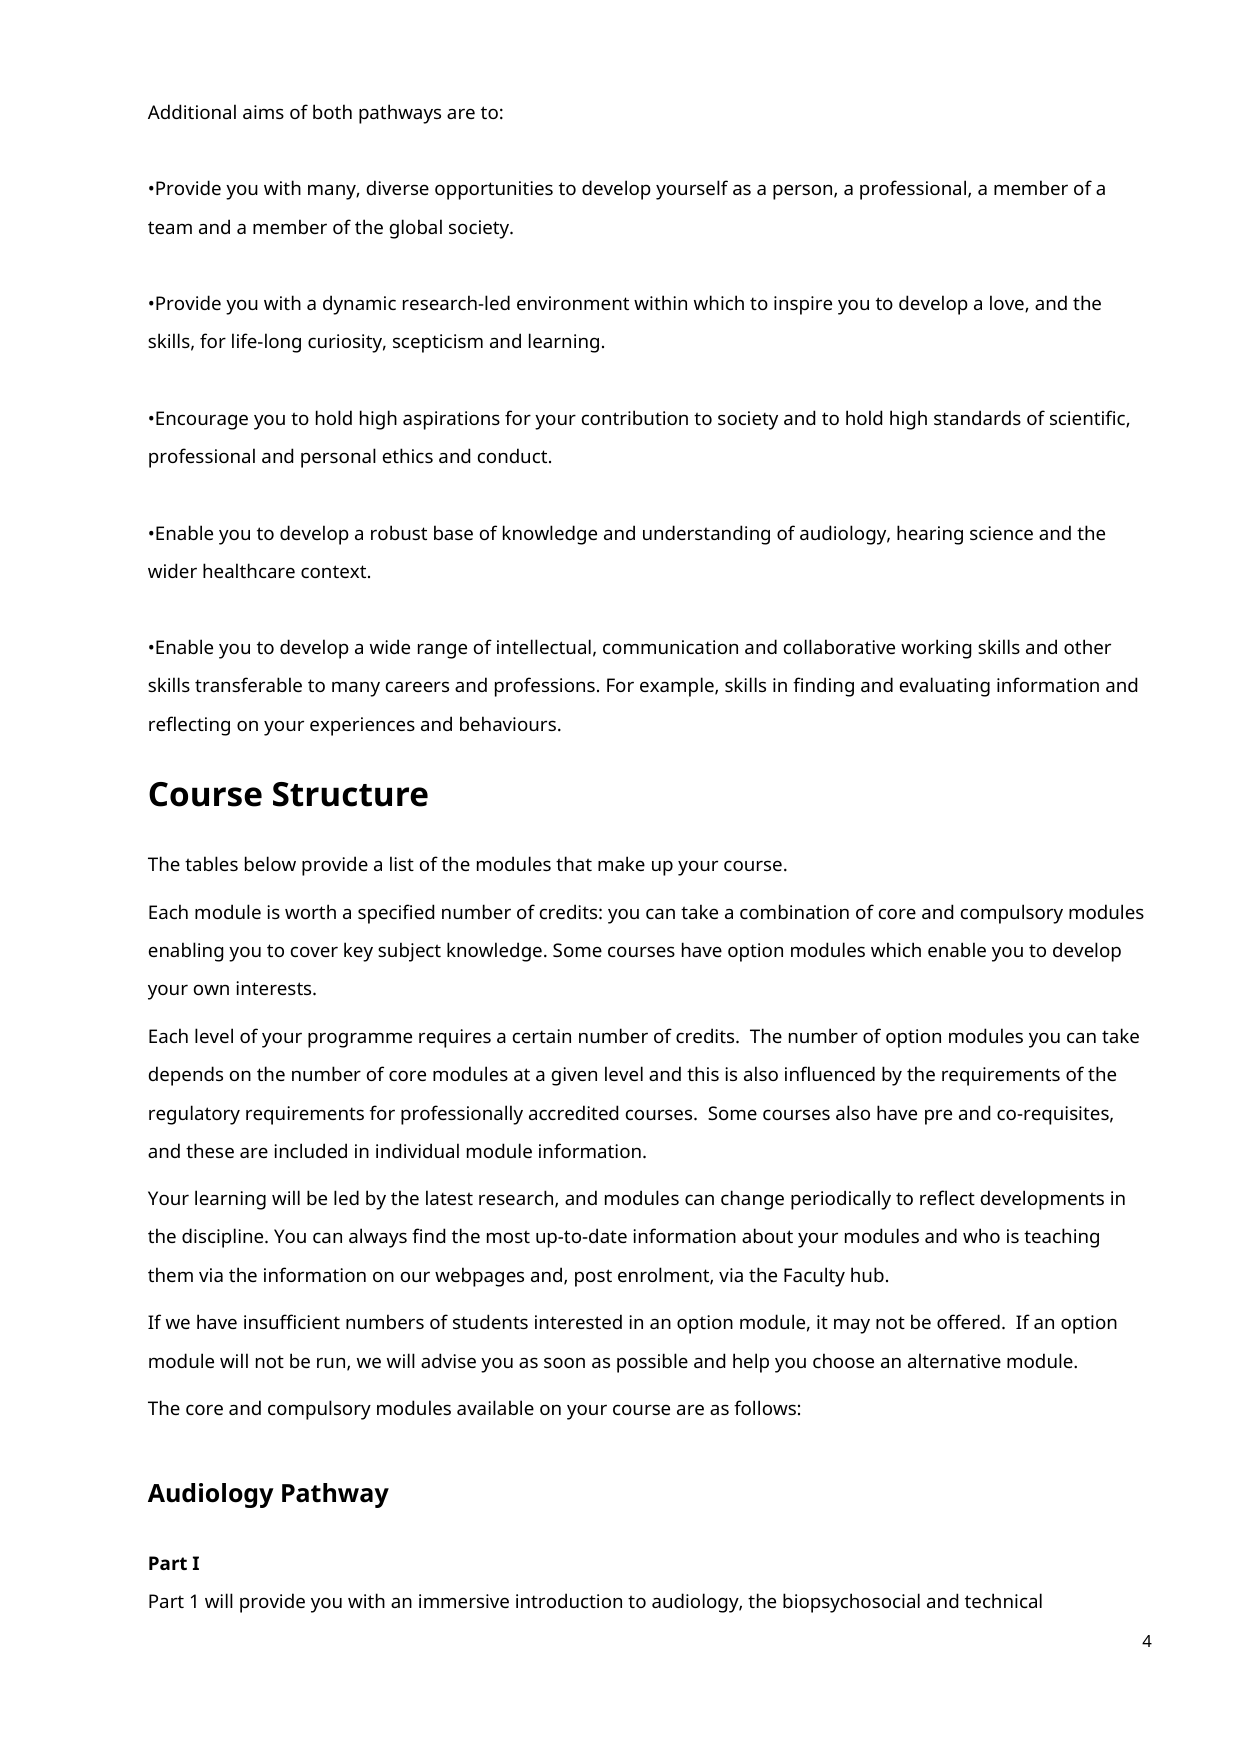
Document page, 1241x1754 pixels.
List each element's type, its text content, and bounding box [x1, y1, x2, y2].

text The tables below provide a list of the modules that make up your course. [148, 852, 1152, 877]
text Additional aims of both pathways are to: •Provide you with many, diverse opportunities to develop yourself as a person, a professional, a member of a team and a member of the global society. •Provide you with a dynamic research-led environment within which to inspire you to develop a love, and the skills, for life-long curiosity, scepticism and learning. •Encourage you to hold high aspirations for your contribution to society and to hold high standards of scientific, professional and personal ethics and conduct. •Enable you to develop a robust base of knowledge and understanding of audiology, hearing science and the wider healthcare context. •Enable you to develop a wide range of intellectual, communication and collaborative working skills and other skills transferable to many careers and professions. For example, skills in finding and evaluating information and reflecting on your experiences and behaviours. [148, 99, 1152, 736]
text If we have insufficient numbers of students interested in an option module, it may not be offered. If an option module will not be run, we will advise you as soon as possible and help you choose an alternative module. [148, 1310, 1152, 1373]
text Each module is worth a specified number of credits: you can take a combination of core and compulsory modules enabling you to cover key subject knowledge. Some courses have option modules which enable you to develop your own interests. [148, 899, 1152, 1001]
subtitle Course Structure [148, 771, 1152, 816]
text The core and compulsory modules available on your course are as follows: [148, 1396, 1152, 1421]
table_header Audiology Pathway [136, 1443, 1152, 1512]
text Each level of your programme requires a certain number of credits. The number of option modules you can take depends on the number of core modules at a given level and this is also influenced by the requirements of the regulatory requirements for professionally accredited courses. Some courses also have pre and co-requisites, and these are included in individual module information. [148, 1023, 1152, 1163]
text Your learning will be led by the latest research, and modules can change periodically to reflect developments in the discipline. You can always find the most up-to-date information about your modules and who is teaching them via the information on our webpages and, post enrolment, via the Faculty hub. [148, 1186, 1152, 1288]
table_cell Part I Part 1 will provide you with an immersive introduction to audiology, the biopsychosocial and technical [136, 1512, 1152, 1614]
